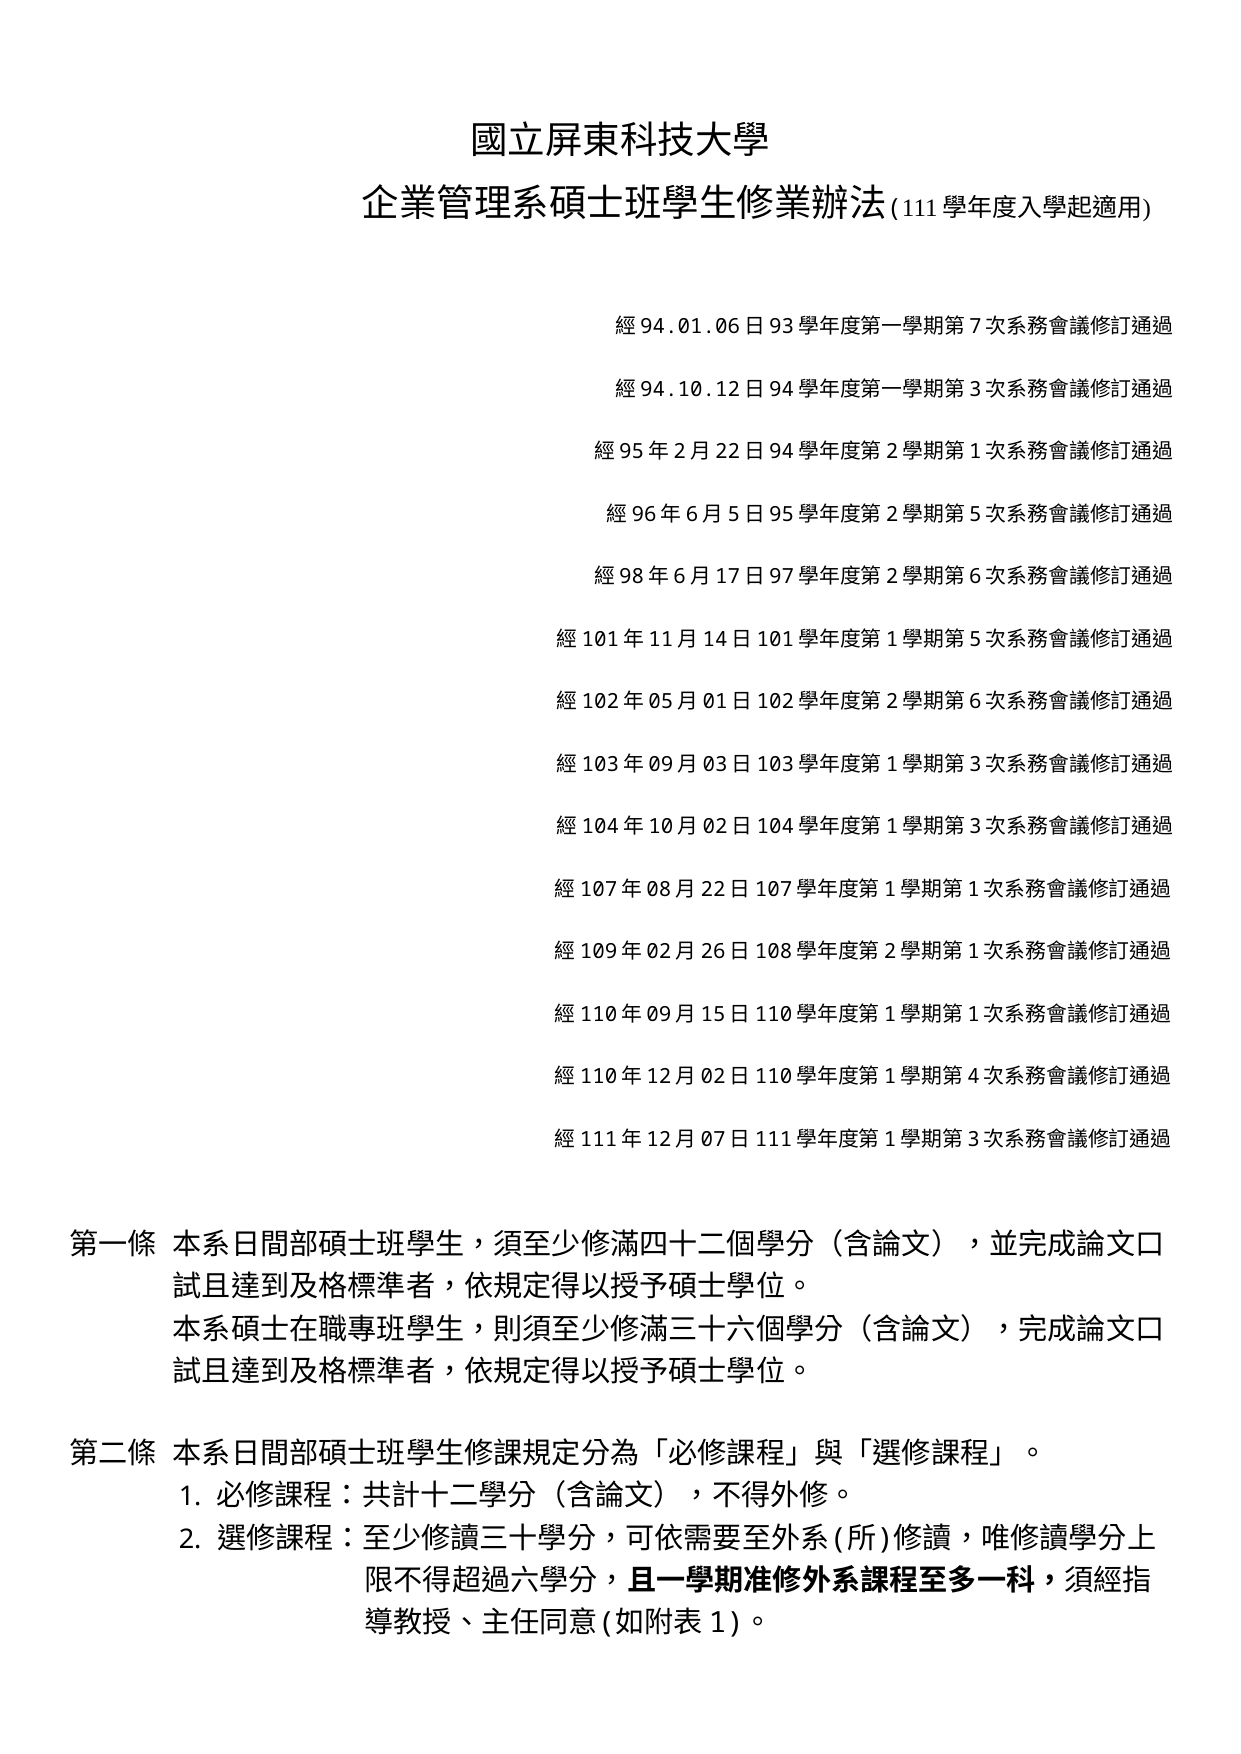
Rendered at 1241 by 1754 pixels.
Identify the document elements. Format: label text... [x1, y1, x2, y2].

text 國立屏東科技大學 [69, 96, 1171, 158]
text 經94.01.06日93學年度第一學期第7次系務會議修訂通過 [69, 283, 1173, 346]
text 經101年11月14日101學年度第1學期第5次系務會議修訂通過 [69, 596, 1173, 658]
text 經104年10月02日104學年度第1學期第3次系務會議修訂通過 [69, 783, 1173, 846]
list 必修課程：共計十二學分（含論文），不得外修。 [178, 1472, 1171, 1514]
text 經110年12月02日110學年度第1學期第4次系務會議修訂通過 [69, 1033, 1171, 1096]
text 經110年09月15日110學年度第1學期第1次系務會議修訂通過 [69, 971, 1171, 1033]
text 經98年6月17日97學年度第2學期第6次系務會議修訂通過 [69, 533, 1173, 596]
text 經95年2月22日94學年度第2學期第1次系務會議修訂通過 [69, 408, 1173, 471]
text 經111年12月07日111學年度第1學期第3次系務會議修訂通過 [69, 1096, 1171, 1158]
list 選修課程：至少修讀三十學分，可依需要至外系(所)修讀，唯修讀學分上限不得超過六學分，且一學期准修外系課程至多一科，須經指導教授、主任同意(如附表1)。 [178, 1514, 1171, 1641]
text 經102年05月01日102學年度第2學期第6次系務會議修訂通過 [69, 658, 1173, 721]
list 本系日間部碩士班學生修課規定分為「必修課程」與「選修課程」。 [69, 1429, 1171, 1472]
text 經103年09月03日103學年度第1學期第3次系務會議修訂通過 [69, 721, 1173, 783]
text 經94.10.12日94學年度第一學期第3次系務會議修訂通過 [69, 346, 1173, 408]
list 本系日間部碩士班學生，須至少修滿四十二個學分（含論文），並完成論文口試且達到及格標準者，依規定得以授予碩士學位。 [69, 1221, 1171, 1305]
text 經107年08月22日107學年度第1學期第1次系務會議修訂通過 [69, 846, 1171, 908]
text 企業管理系碩士班學生修業辦法(111學年度入學起適用) [69, 158, 1171, 221]
text 經109年02月26日108學年度第2學期第1次系務會議修訂通過 [69, 908, 1171, 971]
text 本系碩士在職專班學生，則須至少修滿三十六個學分（含論文），完成論文口試且達到及格標準者，依規定得以授予碩士學位。 [172, 1305, 1171, 1390]
text 經96年6月5日95學年度第2學期第5次系務會議修訂通過 [69, 471, 1173, 533]
